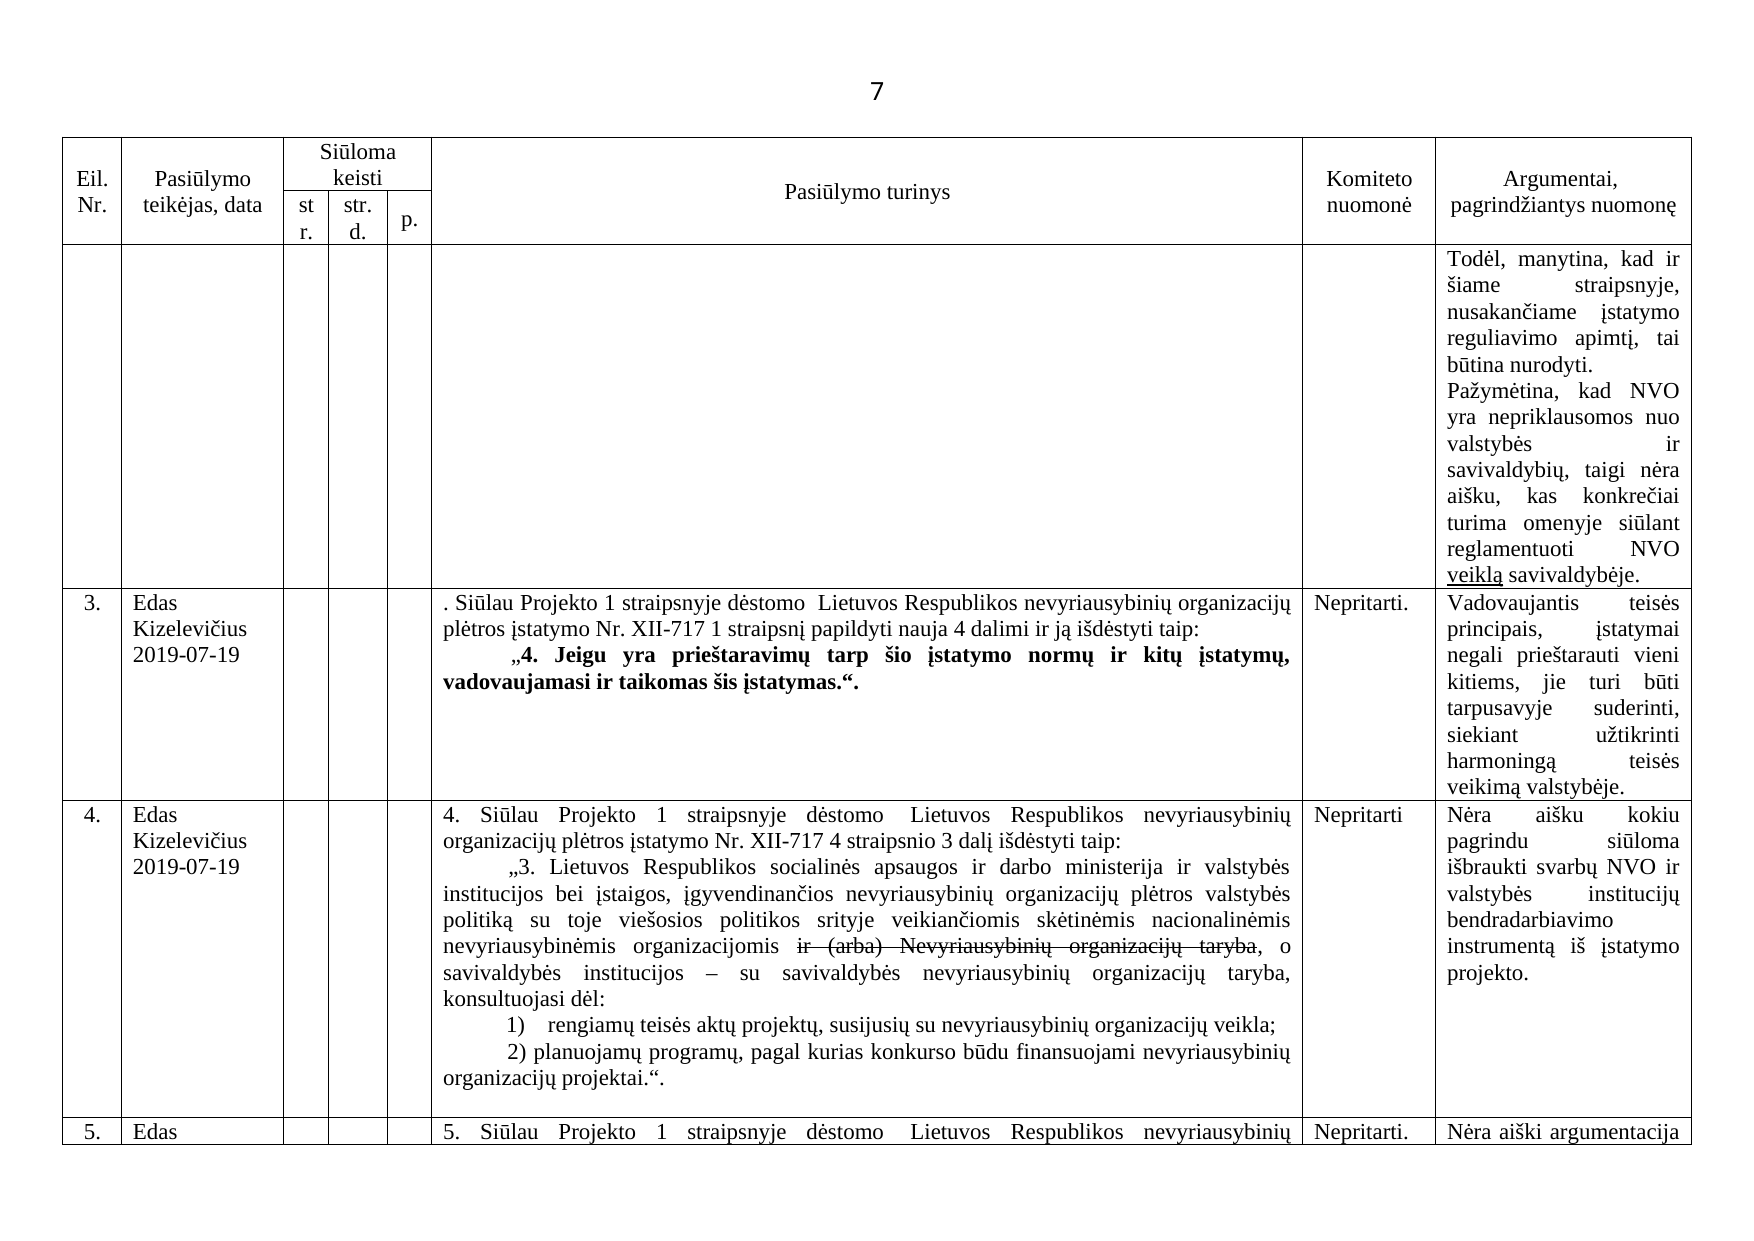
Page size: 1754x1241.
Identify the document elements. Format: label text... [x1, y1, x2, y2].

table_cell 5. Siūlau Projekto 1 straipsnyje dėstomo Lietuvos Respublikos nevyriausybinių [432, 1118, 1302, 1144]
table_header Siūloma keisti [284, 138, 431, 190]
table_cell [284, 245, 328, 588]
table_cell Edas [122, 1118, 283, 1144]
table_cell Nėra aišku kokiu pagrindu siūloma išbraukti svarbų NVO ir valstybės institucijų bendradarbiavimo instrumentą iš įstatymo projekto. [1436, 801, 1691, 1117]
table_cell Nepritarti. [1303, 589, 1435, 800]
table_cell Nėra aiški argumentacija [1436, 1118, 1691, 1144]
table_header Argumentai, pagrindžiantys nuomonę [1436, 138, 1691, 244]
table_cell str. [284, 191, 328, 244]
table_header Komiteto nuomonė [1303, 138, 1435, 244]
table_cell [388, 1118, 431, 1144]
table_cell 3. [63, 589, 121, 800]
table_cell Nepritarti. [1303, 1118, 1435, 1144]
table_cell 4. [63, 801, 121, 1117]
table_cell [432, 245, 1302, 588]
table_cell 5. [63, 1118, 121, 1144]
table_cell [329, 589, 387, 800]
table_cell Edas Kizelevičius 2019-07-19 [122, 801, 283, 1117]
table_cell [388, 801, 431, 1117]
table_cell 4. Siūlau Projekto 1 straipsnyje dėstomo Lietuvos Respublikos nevyriausybinių organizacijų plėtros įstatymo Nr. XII-717 4 straipsnio 3 dalį išdėstyti taip: „3. Lietuvos Respublikos socialinės apsaugos ir darbo ministerija ir valstybės institucijos bei įstaigos, įgyvendinančios nevyriausybinių organizacijų plėtros valstybės politiką su toje viešosios politikos srityje veikiančiomis skėtinėmis nacionalinėmis nevyriausybinėmis organizacijomis ir (arba) Nevyriausybinių organizacijų taryba, o savivaldybės institucijos – su savivaldybės nevyriausybinių organizacijų taryba, konsultuojasi dėl: 1) rengiamų teisės aktų projektų, susijusių su nevyriausybinių organizacijų veikla; 2) planuojamų programų, pagal kurias konkurso būdu finansuojami nevyriausybinių organizacijų projektai.“. [432, 801, 1302, 1117]
table_cell str. d. [329, 191, 387, 244]
table_cell Todėl, manytina, kad ir šiame straipsnyje, nusakančiame įstatymo reguliavimo apimtį, tai būtina nurodyti. Pažymėtina, kad NVO yra nepriklausomos nuo valstybės ir savivaldybių, taigi nėra aišku, kas konkrečiai turima omenyje siūlant reglamentuoti NVO veiklą savivaldybėje. [1436, 245, 1691, 588]
table_cell [284, 801, 328, 1117]
table_cell Nepritarti [1303, 801, 1435, 1117]
table_cell [329, 1118, 387, 1144]
table_cell Vadovaujantis teisės principais, įstatymai negali prieštarauti vieni kitiems, jie turi būti tarpusavyje suderinti, siekiant užtikrinti harmoningą teisės veikimą valstybėje. [1436, 589, 1691, 800]
table_header Eil. Nr. [63, 138, 121, 244]
table_cell p. [388, 191, 431, 244]
table_cell [329, 801, 387, 1117]
table_cell [388, 245, 431, 588]
table_cell [284, 589, 328, 800]
table_cell [1303, 245, 1435, 588]
table_cell [329, 245, 387, 588]
table_cell Edas Kizelevičius 2019-07-19 [122, 589, 283, 800]
table_header Pasiūlymo teikėjas, data [122, 138, 283, 244]
table_header Pasiūlymo turinys [432, 138, 1302, 244]
table_cell . Siūlau Projekto 1 straipsnyje dėstomo Lietuvos Respublikos nevyriausybinių organizacijų plėtros įstatymo Nr. XII-717 1 straipsnį papildyti nauja 4 dalimi ir ją išdėstyti taip: „4. Jeigu yra prieštaravimų tarp šio įstatymo normų ir kitų įstatymų, vadovaujamasi ir taikomas šis įstatymas.“. [432, 589, 1302, 800]
table_cell [122, 245, 283, 588]
table_cell [388, 589, 431, 800]
table_cell [63, 245, 121, 588]
table_cell [284, 1118, 328, 1144]
